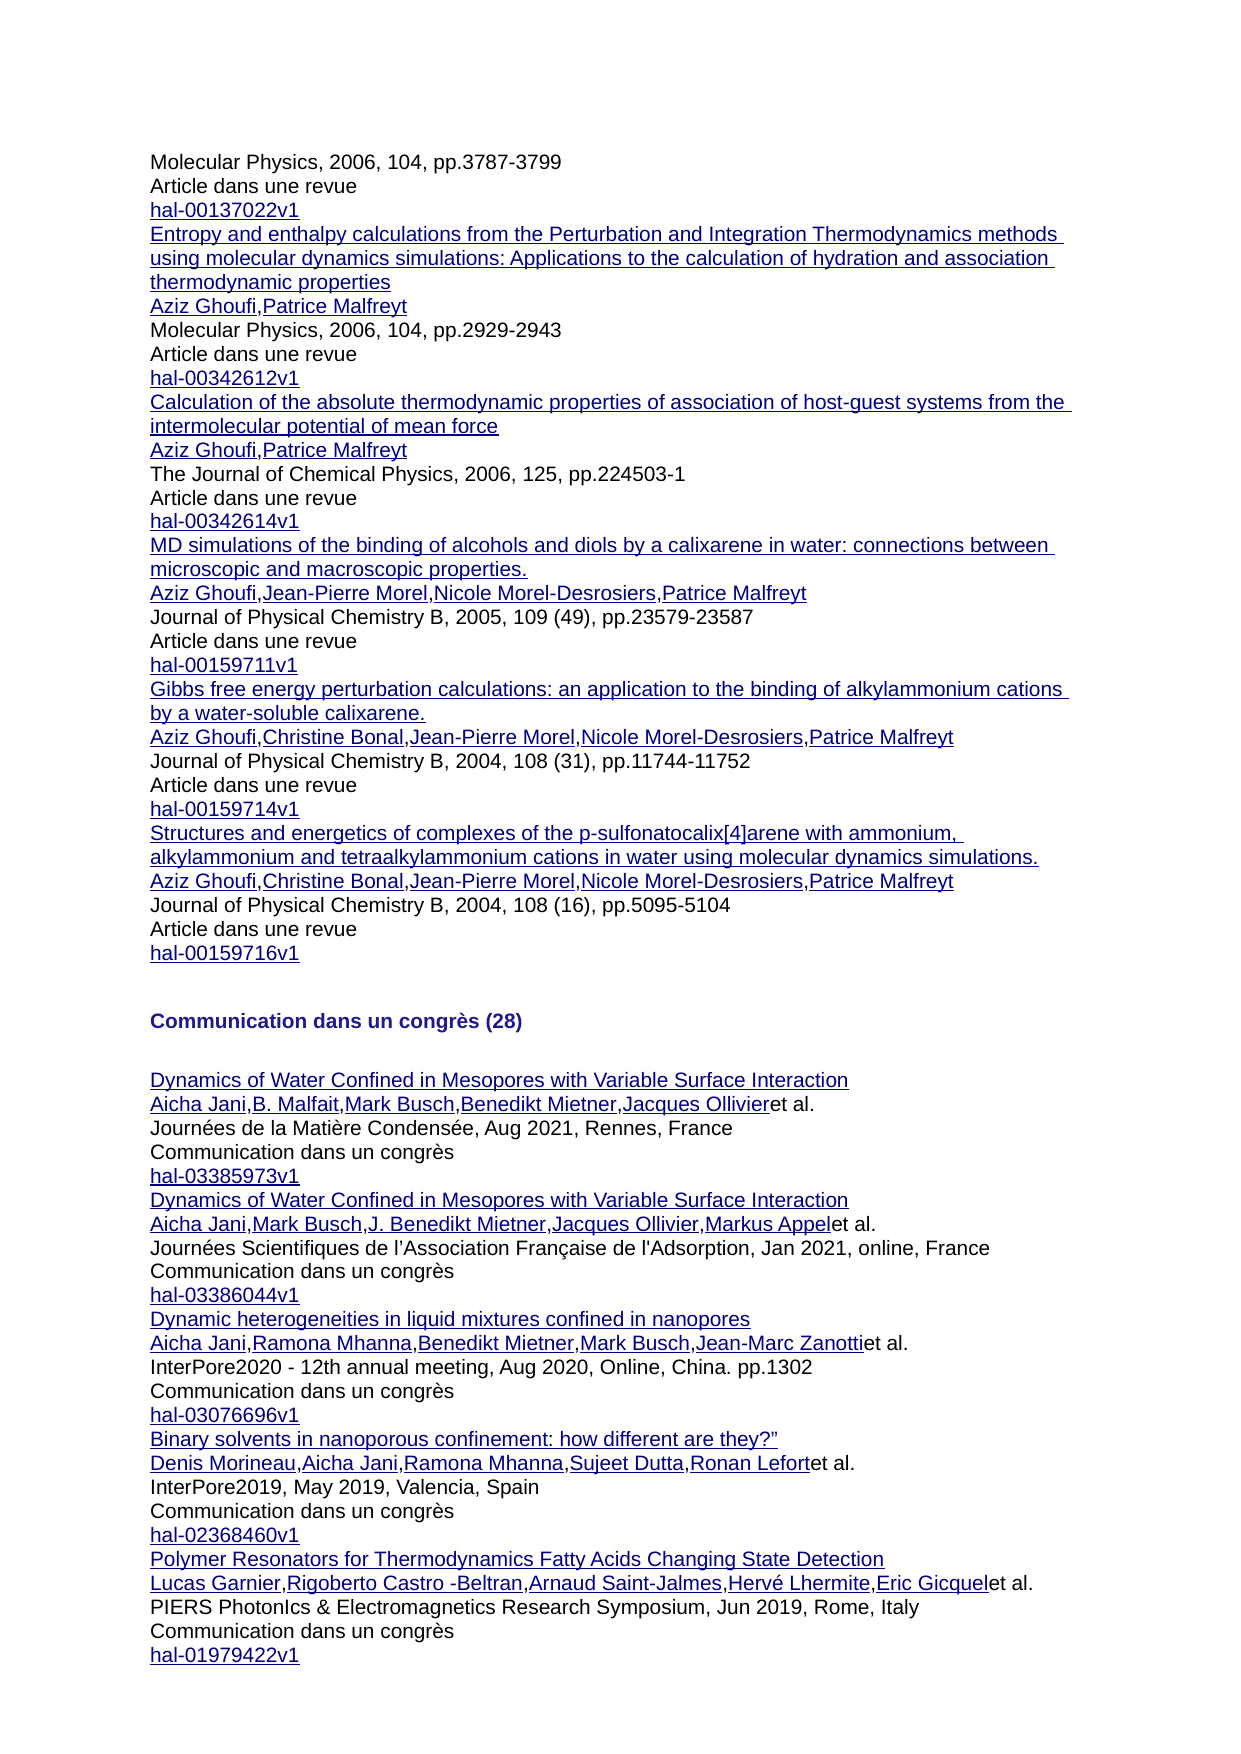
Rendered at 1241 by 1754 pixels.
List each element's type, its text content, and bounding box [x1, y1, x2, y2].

table_cell Calculation of the absolute thermodynamic properties of association of host-guest systems from the intermolecular potential of mean force Aziz Ghoufi,Patrice Malfreyt The Journal of Chemical Physics, 2006, 125, pp.224503-1 Article dans une revue hal-00342614v1 [150, 390, 1090, 533]
table_cell Binary solvents in nanoporous confinement: how different are they?” Denis Morineau,Aicha Jani,Ramona Mhanna,Sujeet Dutta,Ronan Lefortet al. InterPore2019, May 2019, Valencia, Spain Communication dans un congrès hal-02368460v1 [150, 1427, 1090, 1547]
subtitle Communication dans un congrès (28) [150, 1009, 1090, 1033]
table_cell Entropy and enthalpy calculations from the Perturbation and Integration Thermodynamics methods using molecular dynamics simulations: Applications to the calculation of hydration and association thermodynamic properties Aziz Ghoufi,Patrice Malfreyt Molecular Physics, 2006, 104, pp.2929-2943 Article dans une revue hal-00342612v1 [150, 222, 1090, 389]
table_cell Dynamic heterogeneities in liquid mixtures confined in nanopores Aicha Jani,Ramona Mhanna,Benedikt Mietner,Mark Busch,Jean-Marc Zanottiet al. InterPore2020 - 12th annual meeting, Aug 2020, Online, China. pp.1302 Communication dans un congrès hal-03076696v1 [150, 1307, 1090, 1427]
table_cell Polymer Resonators for Thermodynamics Fatty Acids Changing State Detection Lucas Garnier,Rigoberto Castro -Beltran,Arnaud Saint-Jalmes,Hervé Lhermite,Eric Gicquelet al. PIERS PhotonIcs & Electromagnetics Research Symposium, Jun 2019, Rome, Italy Communication dans un congrès hal-01979422v1 [150, 1547, 1090, 1667]
table_cell Structures and energetics of complexes of the p-sulfonatocalix[4]arene with ammonium, alkylammonium and tetraalkylammonium cations in water using molecular dynamics simulations. Aziz Ghoufi,Christine Bonal,Jean-Pierre Morel,Nicole Morel-Desrosiers,Patrice Malfreyt Journal of Physical Chemistry B, 2004, 108 (16), pp.5095-5104 Article dans une revue hal-00159716v1 [150, 821, 1090, 964]
table_header Dynamics of Water Confined in Mesopores with Variable Surface Interaction Aicha Jani,B. Malfait,Mark Busch,Benedikt Mietner,Jacques Ollivieret al. Journées de la Matière Condensée, Aug 2021, Rennes, France Communication dans un congrès hal-03385973v1 [150, 1068, 1090, 1187]
table_cell Molecular Physics, 2006, 104, pp.3787-3799 Article dans une revue hal-00137022v1 [150, 150, 1090, 222]
table_cell Dynamics of Water Confined in Mesopores with Variable Surface Interaction Aicha Jani,Mark Busch,J. Benedikt Mietner,Jacques Ollivier,Markus Appelet al. Journées Scientifiques de l’Association Française de l'Adsorption, Jan 2021, online, France Communication dans un congrès hal-03386044v1 [150, 1188, 1090, 1307]
table_cell MD simulations of the binding of alcohols and diols by a calixarene in water: connections between microscopic and macroscopic properties. Aziz Ghoufi,Jean-Pierre Morel,Nicole Morel-Desrosiers,Patrice Malfreyt Journal of Physical Chemistry B, 2005, 109 (49), pp.23579-23587 Article dans une revue hal-00159711v1 [150, 533, 1090, 677]
table_cell Gibbs free energy perturbation calculations: an application to the binding of alkylammonium cations by a water-soluble calixarene. Aziz Ghoufi,Christine Bonal,Jean-Pierre Morel,Nicole Morel-Desrosiers,Patrice Malfreyt Journal of Physical Chemistry B, 2004, 108 (31), pp.11744-11752 Article dans une revue hal-00159714v1 [150, 677, 1090, 821]
